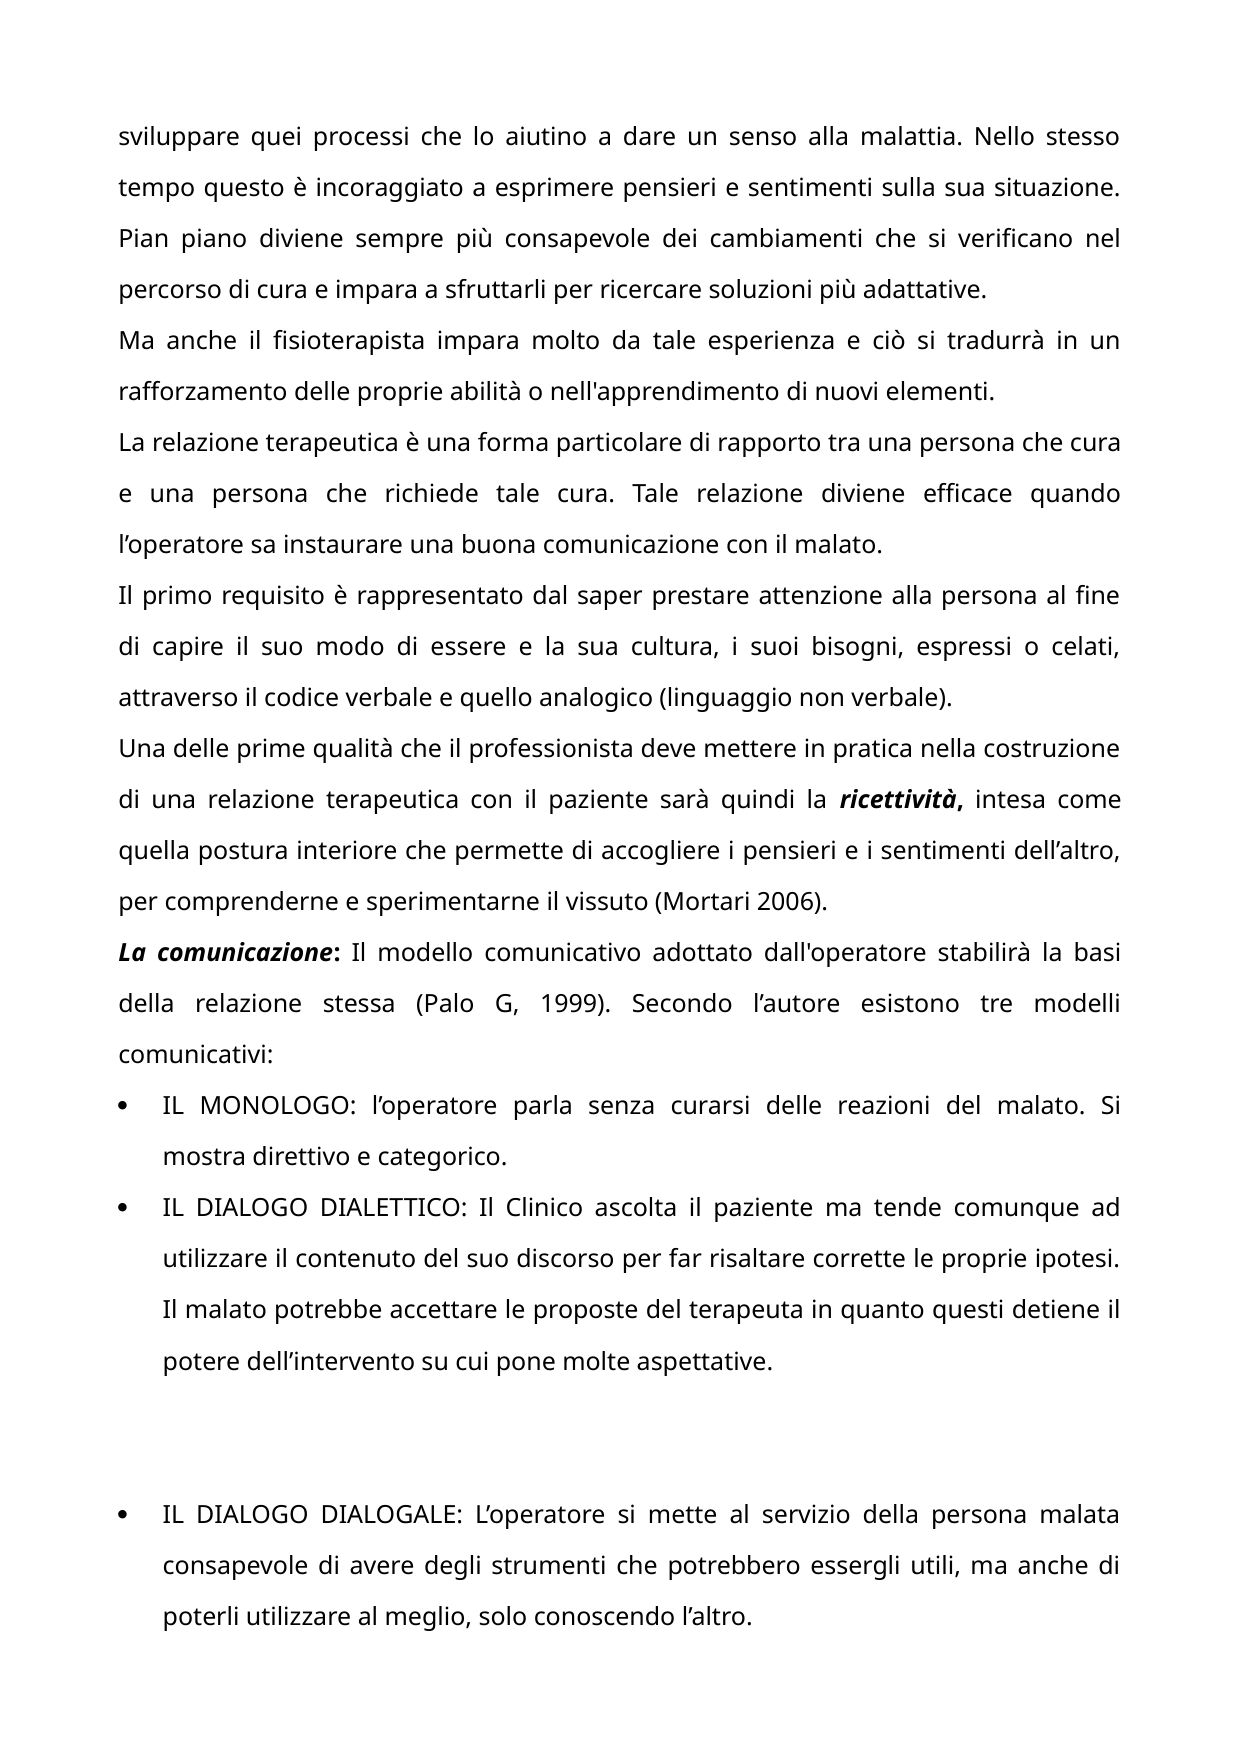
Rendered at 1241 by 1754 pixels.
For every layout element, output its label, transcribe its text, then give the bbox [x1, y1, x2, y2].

text Il primo requisito è rappresentato dal saper prestare attenzione alla persona al fine di capire il suo modo di essere e la sua cultura, i suoi bisogni, espressi o celati, attraverso il codice verbale e quello analogico (linguaggio non verbale). [118, 577, 1122, 714]
text La comunicazione: Il modello comunicativo adottato dall'operatore stabilirà la basi della relazione stessa (Palo G, 1999). Secondo l’autore esistono tre modelli comunicativi: [118, 935, 1122, 1071]
list IL DIALOGO DIALOGALE: L’operatore si mette al servizio della persona malata consapevole di avere degli strumenti che potrebbero essergli utili, ma anche di poterli utilizzare al meglio, solo conoscendo l’altro. [118, 1496, 1122, 1632]
text La relazione terapeutica è una forma particolare di rapporto tra una persona che cura e una persona che richiede tale cura. Tale relazione diviene efficace quando l’operatore sa instaurare una buona comunicazione con il malato. [118, 424, 1122, 561]
text sviluppare quei processi che lo aiutino a dare un senso alla malattia. Nello stesso tempo questo è incoraggiato a esprimere pensieri e sentimenti sulla sua situazione. Pian piano diviene sempre più consapevole dei cambiamenti che si verificano nel percorso di cura e impara a sfruttarli per ricercare soluzioni più adattative. [118, 118, 1122, 305]
list IL DIALOGO DIALETTICO: Il Clinico ascolta il paziente ma tende comunque ad utilizzare il contenuto del suo discorso per far risaltare corrette le proprie ipotesi. Il malato potrebbe accettare le proposte del terapeuta in quanto questi detiene il potere dell’intervento su cui pone molte aspettative. [118, 1190, 1122, 1377]
list IL MONOLOGO: l’operatore parla senza curarsi delle reazioni del malato. Si mostra direttivo e categorico. [118, 1088, 1122, 1173]
text Ma anche il fisioterapista impara molto da tale esperienza e ciò si tradurrà in un rafforzamento delle proprie abilità o nell'apprendimento di nuovi elementi. [118, 322, 1122, 407]
text Una delle prime qualità che il professionista deve mettere in pratica nella costruzione di una relazione terapeutica con il paziente sarà quindi la ricettività, intesa come quella postura interiore che permette di accogliere i pensieri e i sentimenti dell’altro, per comprenderne e sperimentarne il vissuto (Mortari 2006). [118, 731, 1122, 918]
